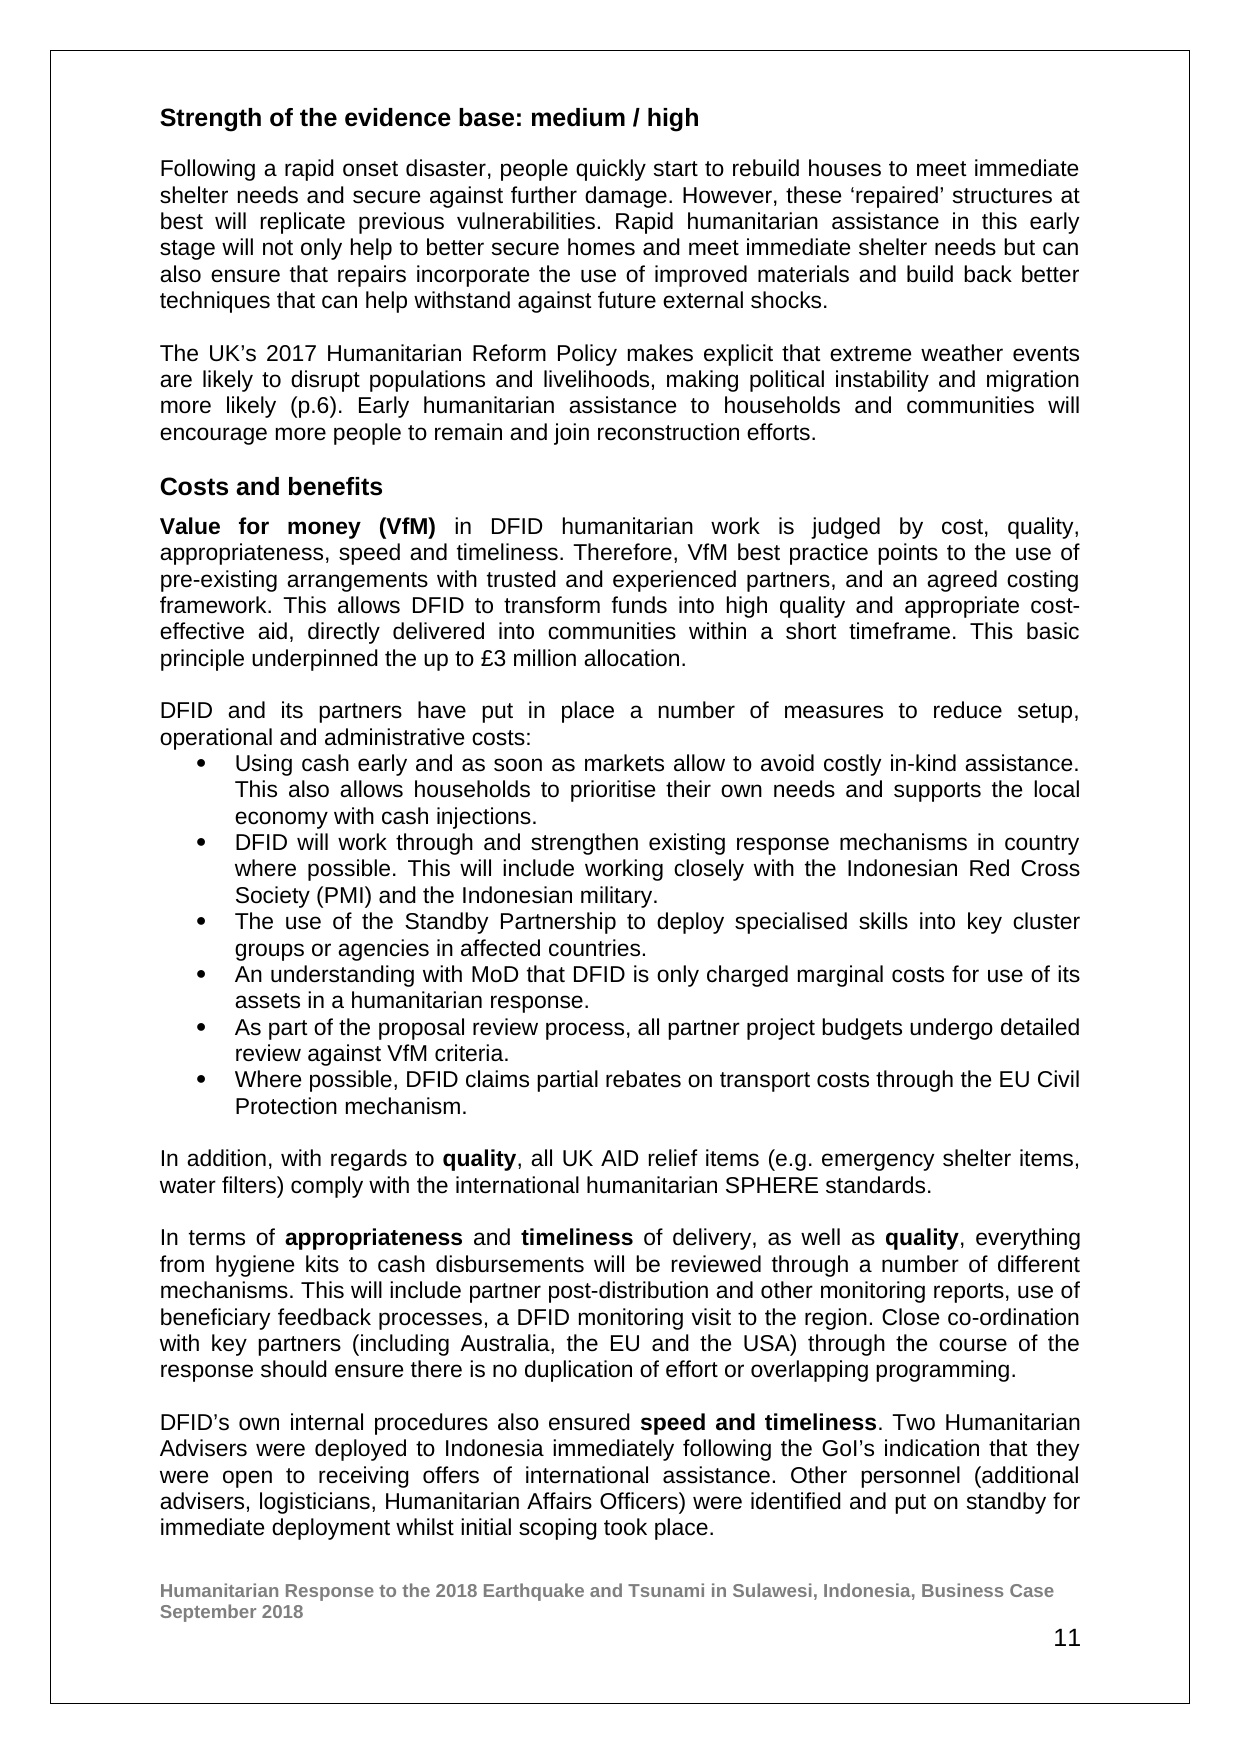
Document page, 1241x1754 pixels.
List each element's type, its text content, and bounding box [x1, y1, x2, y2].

text Costs and benefits [159, 472, 1081, 500]
list Using cash early and as soon as markets allow to avoid costly in-kind assistance. This also allows households to prioritise their own needs and supports the local economy with cash injections. [197, 750, 1081, 829]
text Following a rapid onset disaster, people quickly start to rebuild houses to meet immediate shelter needs and secure against further damage. However, these ‘repaired’ structures at best will replicate previous vulnerabilities. Rapid humanitarian assistance in this early stage will not only help to better secure homes and meet immediate shelter needs but can also ensure that repairs incorporate the use of improved materials and build back better techniques that can help withstand against future external shocks. [159, 155, 1081, 313]
text Value for money (VfM) in DFID humanitarian work is judged by cost, quality, appropriateness, speed and timeliness. Therefore, VfM best practice points to the use of pre-existing arrangements with trusted and experienced partners, and an agreed costing framework. This allows DFID to transform funds into high quality and appropriate cost-effective aid, directly delivered into communities within a short timeframe. This basic principle underpinned the up to £3 million allocation. [159, 513, 1081, 671]
list The use of the Standby Partnership to deploy specialised skills into key cluster groups or agencies in affected countries. [197, 908, 1081, 961]
list DFID will work through and strengthen existing response mechanisms in country where possible. This will include working closely with the Indonesian Red Cross Society (PMI) and the Indonesian military. [197, 829, 1081, 908]
list As part of the proposal review process, all partner project budgets undergo detailed review against VfM criteria. [197, 1013, 1081, 1066]
text Strength of the evidence base: medium / high [159, 103, 1081, 131]
text In terms of appropriateness and timeliness of delivery, as well as quality, everything from hygiene kits to cash disbursements will be reviewed through a number of different mechanisms. This will include partner post-distribution and other monitoring reports, use of beneficiary feedback processes, a DFID monitoring visit to the region. Close co-ordination with key partners (including Australia, the EU and the USA) through the course of the response should ensure there is no duplication of effort or overlapping programming. [159, 1224, 1081, 1382]
text In addition, with regards to quality, all UK AID relief items (e.g. emergency shelter items, water filters) comply with the international humanitarian SPHERE standards. [159, 1145, 1081, 1198]
text The UK’s 2017 Humanitarian Reform Policy makes explicit that extreme weather events are likely to disrupt populations and livelihoods, making political instability and migration more likely (p.6). Early humanitarian assistance to households and communities will encourage more people to remain and join reconstruction efforts. [159, 340, 1081, 445]
list An understanding with MoD that DFID is only charged marginal costs for use of its assets in a humanitarian response. [197, 961, 1081, 1013]
text DFID’s own internal procedures also ensured speed and timeliness. Two Humanitarian Advisers were deployed to Indonesia immediately following the GoI’s indication that they were open to receiving offers of international assistance. Other personnel (additional advisers, logisticians, Humanitarian Affairs Officers) were identified and put on standby for immediate deployment whilst initial scoping took place. [159, 1409, 1081, 1541]
list Where possible, DFID claims partial rebates on transport costs through the EU Civil Protection mechanism. [197, 1066, 1081, 1119]
text DFID and its partners have put in place a number of measures to reduce setup, operational and administrative costs: [159, 697, 1081, 750]
